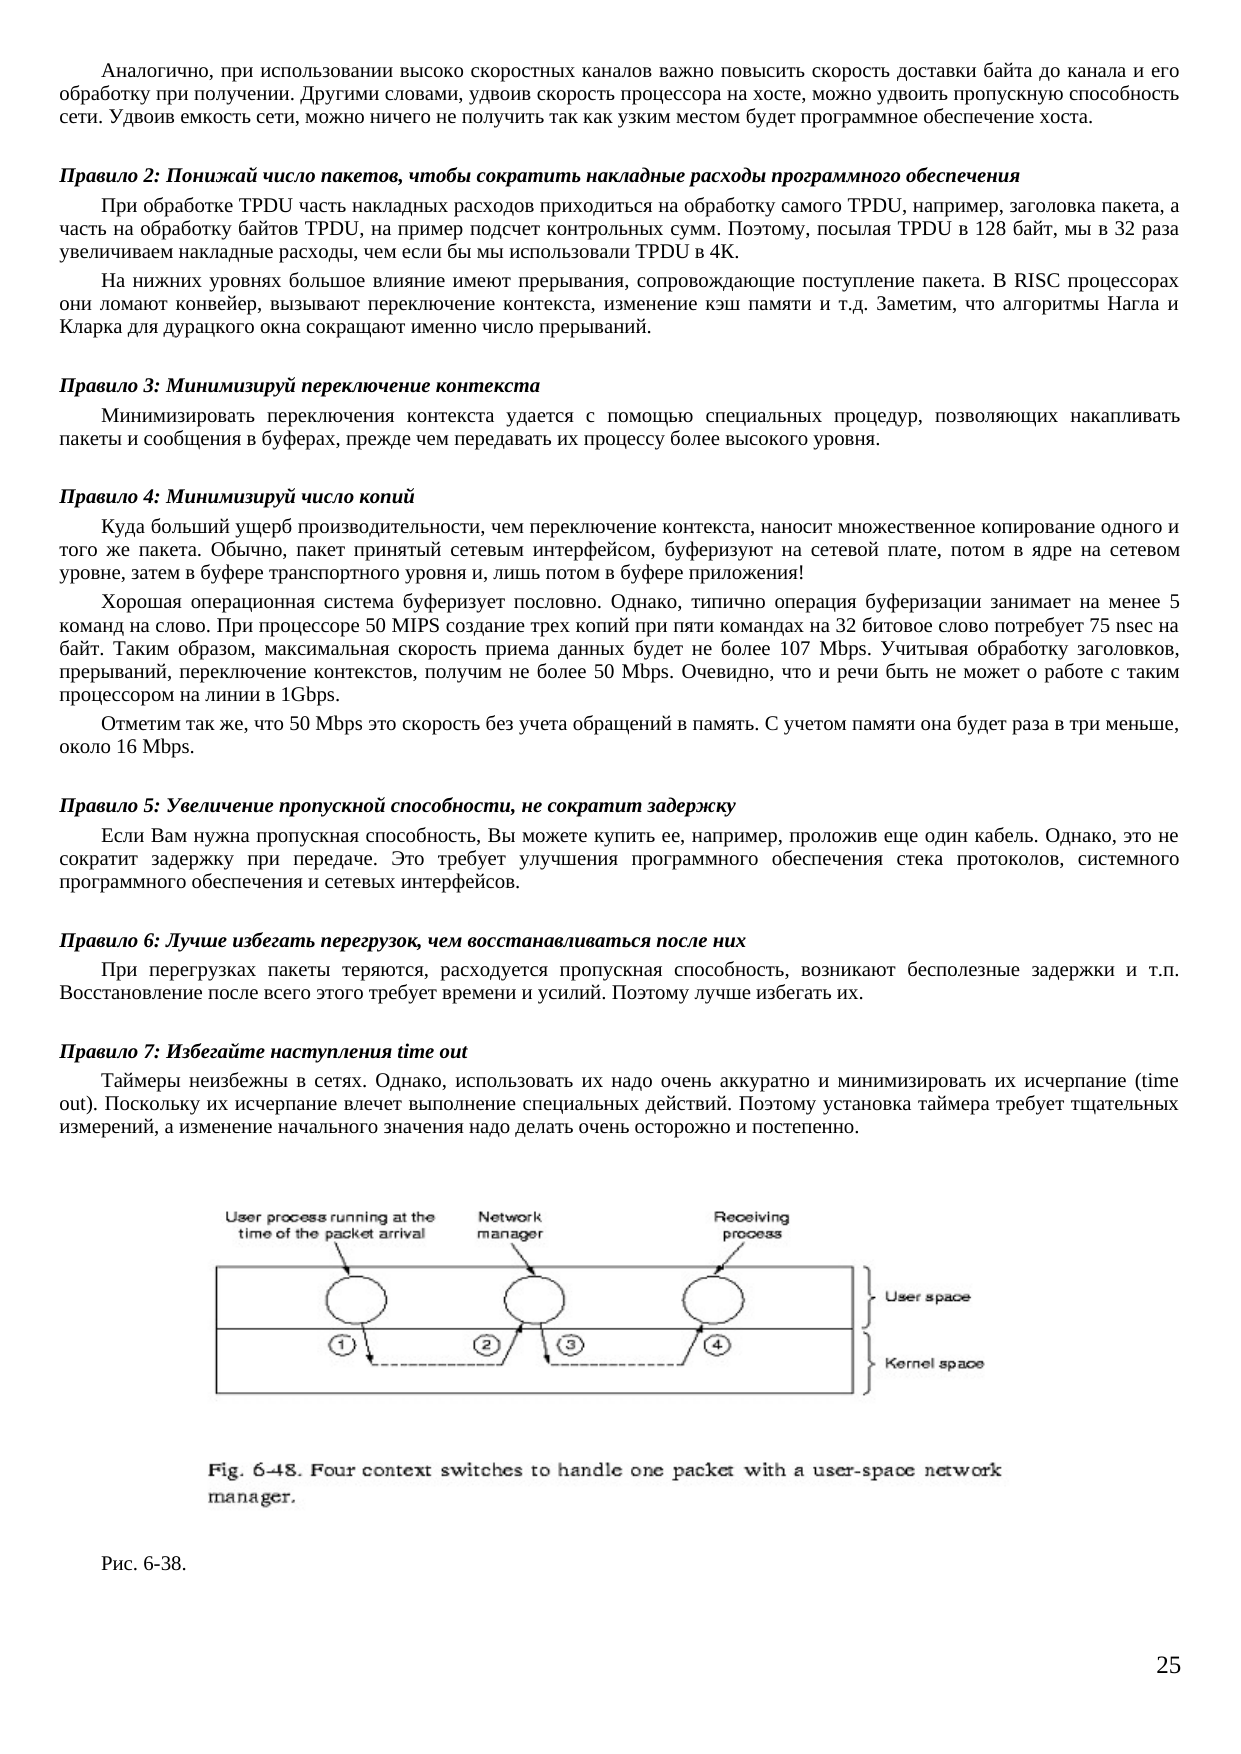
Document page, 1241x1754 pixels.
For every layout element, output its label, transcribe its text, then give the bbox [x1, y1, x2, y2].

text Хорошая операционная система буферизует пословно. Однако, типично операция буферизации занимает на менее 5 команд на слово. При процессоре 50 MIPS создание трех копий при пяти командах на 32 битовое слово потребует 75 nsec на байт. Таким образом, максимальная скорость приема данных будет не более 107 Mbps. Учитывая обработку заголовков, прерываний, переключение контекстов, получим не более 50 Mbps. Очевидно, что и речи быть не может о работе с таким процессором на линии в 1Gbps. [59, 590, 1181, 706]
text Правило 5: Увеличение пропускной способности, не сократит задержку [59, 794, 1181, 817]
text Правило 2: Понижай число пакетов, чтобы сократить накладные расходы программного обеспечения [59, 164, 1181, 187]
text Правило 3: Минимизируй переключение контекста [59, 374, 1181, 397]
text Рис. 6-38. [59, 1552, 1181, 1575]
text Правило 4: Минимизируй число копий [59, 485, 1181, 508]
text Правило 7: Избегайте наступления time out [59, 1040, 1181, 1063]
text Куда больший ущерб производительности, чем переключение контекста, наносит множественное копирование одного и того же пакета. Обычно, пакет принятый сетевым интерфейсом, буферизуют на сетевой плате, потом в ядре на сетевом уровне, затем в буфере транспортного уровня и, лишь потом в буфере приложения! [59, 515, 1181, 584]
picture [75, 1176, 1141, 1533]
text Аналогично, при использовании высоко скоростных каналов важно повысить скорость доставки байта до канала и его обработку при получении. Другими словами, удвоив скорость процессора на хосте, можно удвоить пропускную способность сети. Удвоив емкость сети, можно ничего не получить так как узким местом будет программное обеспечение хоста. [59, 59, 1181, 128]
text На нижних уровнях большое влияние имеют прерывания, сопровождающие поступление пакета. В RISC процессорах они ломают конвейер, вызывают переключение контекста, изменение кэш памяти и т.д. Заметим, что алгоритмы Нагла и Кларка для дурацкого окна сокращают именно число прерываний. [59, 269, 1181, 338]
text Правило 6: Лучше избегать перегрузок, чем восстанавливаться после них [59, 928, 1181, 952]
text Минимизировать переключения контекста удается с помощью специальных процедур, позволяющих накапливать пакеты и сообщения в буферах, прежде чем передавать их процессу более высокого уровня. [59, 403, 1181, 450]
text Отметим так же, что 50 Mbps это скорость без учета обращений в память. С учетом памяти она будет раза в три меньше, около 16 Mbps. [59, 712, 1181, 758]
text При перегрузках пакеты теряются, расходуется пропускная способность, возникают бесполезные задержки и т.п. Восстановление после всего этого требует времени и усилий. Поэтому лучше избегать их. [59, 958, 1181, 1004]
text При обработке TPDU часть накладных расходов приходиться на обработку самого TPDU, например, заголовка пакета, а часть на обработку байтов TPDU, на пример подсчет контрольных сумм. Поэтому, посылая TPDU в 128 байт, мы в 32 раза увеличиваем накладные расходы, чем если бы мы использовали TPDU в 4К. [59, 193, 1181, 263]
text Таймеры неизбежны в сетях. Однако, использовать их надо очень аккуратно и минимизировать их исчерпание (time out). Поскольку их исчерпание влечет выполнение специальных действий. Поэтому установка таймера требует тщательных измерений, а изменение начального значения надо делать очень осторожно и постепенно. [59, 1069, 1181, 1138]
text Если Вам нужна пропускная способность, Вы можете купить ее, например, проложив еще один кабель. Однако, это не сократит задержку при передаче. Это требует улучшения программного обеспечения стека протоколов, системного программного обеспечения и сетевых интерфейсов. [59, 823, 1181, 893]
